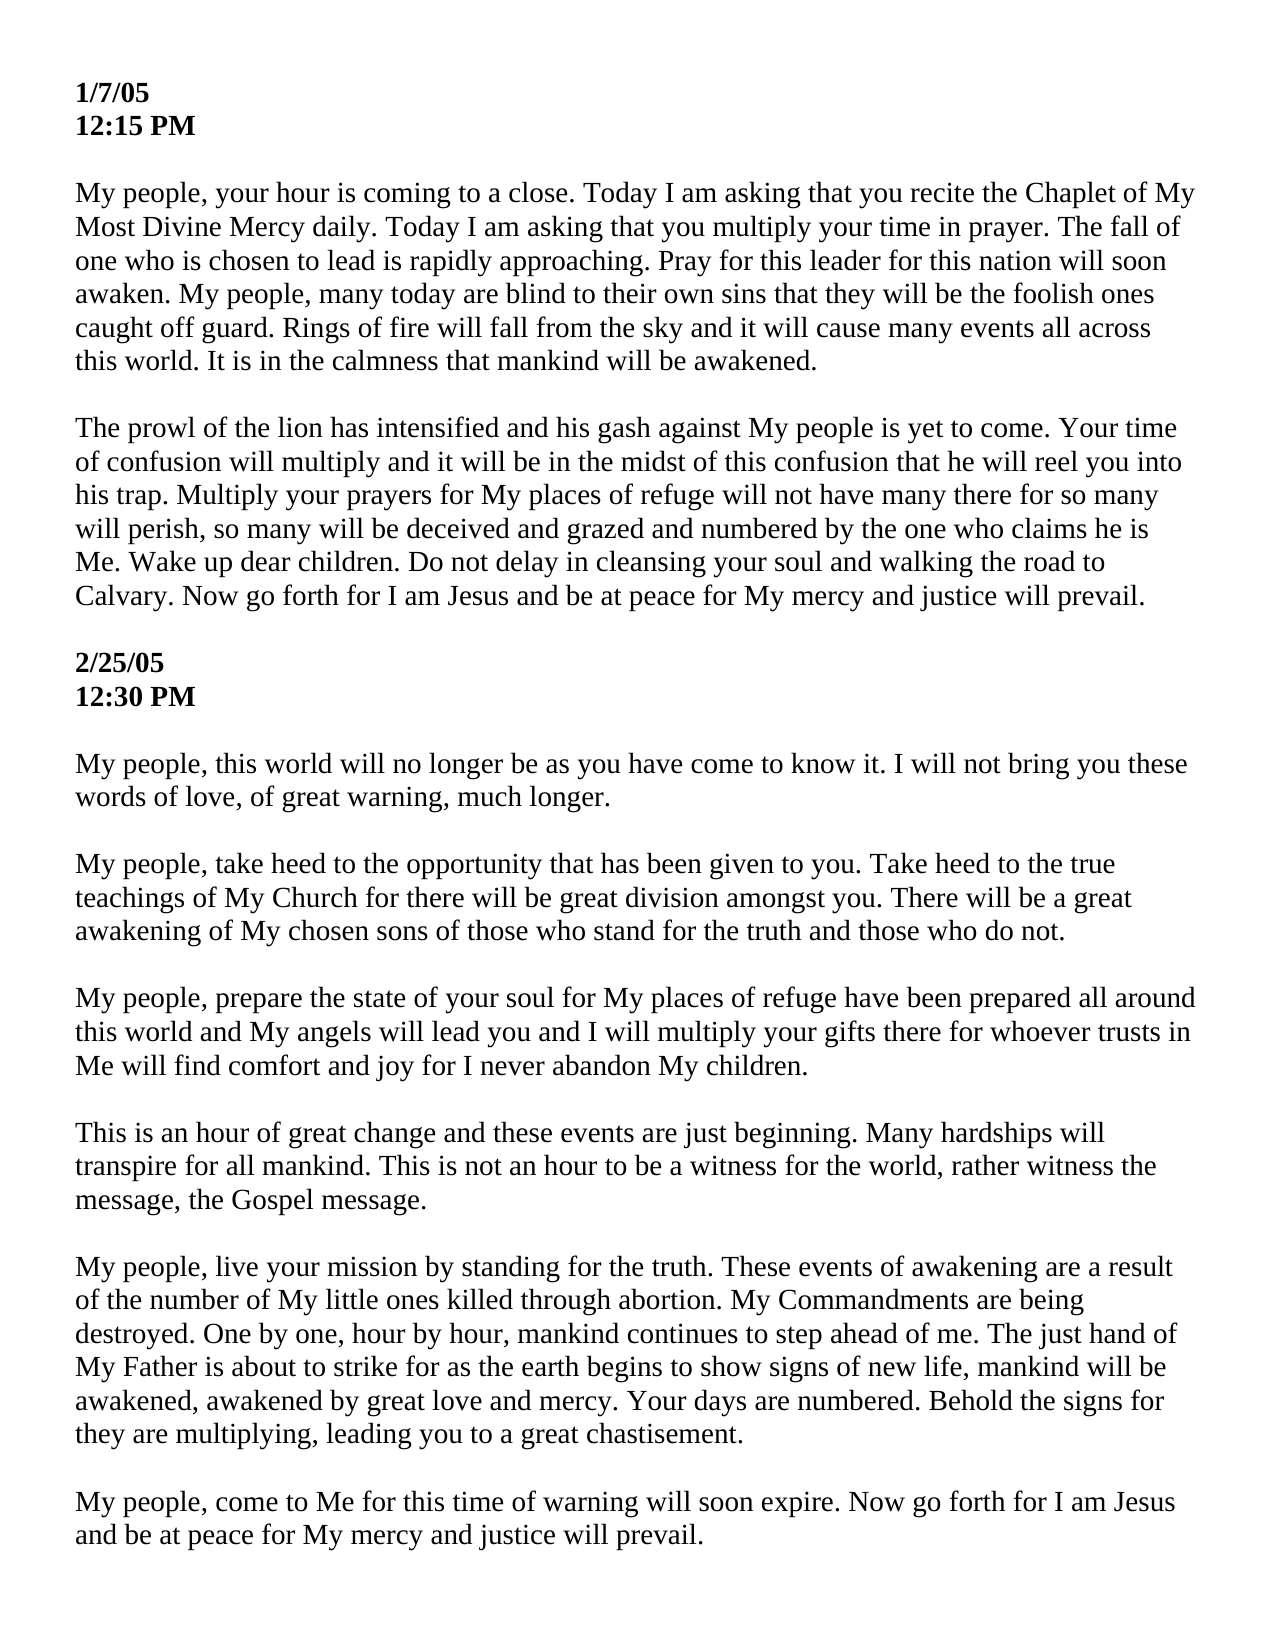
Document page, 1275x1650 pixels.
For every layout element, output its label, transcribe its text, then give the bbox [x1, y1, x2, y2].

text This is an hour of great change and these events are just beginning. Many hardships will transpire for all mankind. This is not an hour to be a witness for the world, rather witness the message, the Gospel message. [75, 1115, 1200, 1215]
text My people, live your mission by standing for the truth. These events of awakening are a result of the number of My little ones killed through abortion. My Commandments are being destroyed. One by one, hour by hour, mankind continues to step ahead of me. The just hand of My Father is about to strike for as the earth begins to show signs of new life, mankind will be awakened, awakened by great love and mercy. Your days are numbered. Behold the signs for they are multiplying, leading you to a great chastisement. [75, 1249, 1200, 1450]
text My people, take heed to the opportunity that has been given to you. Take heed to the true teachings of My Church for there will be great division amongst you. There will be a great awakening of My chosen sons of those who stand for the truth and those who do not. [75, 846, 1200, 947]
text My people, your hour is coming to a close. Today I am asking that you recite the Chaplet of My Most Divine Mercy daily. Today I am asking that you multiply your time in prayer. The fall of one who is chosen to lead is rapidly approaching. Pray for this leader for this nation will soon awaken. My people, many today are blind to their own sins that they will be the foolish ones caught off guard. Rings of fire will fall from the sky and it will cause many events all across this world. It is in the calmness that mankind will be awakened. [75, 176, 1200, 377]
text 2/25/05 [75, 645, 1200, 679]
text The prowl of the lion has intensified and his gash against My people is yet to come. Your time of confusion will multiply and it will be in the midst of this confusion that he will reel you into his trap. Multiply your prayers for My places of refuge will not have many there for so many will perish, so many will be deceived and grazed and numbered by the one who claims he is Me. Wake up dear children. Do not delay in cleansing your soul and walking the road to Calvary. Now go forth for I am Jesus and be at peace for My mercy and justice will prevail. [75, 410, 1200, 612]
text 12:15 PM [75, 108, 1200, 142]
text My people, prepare the state of your soul for My places of refuge have been prepared all around this world and My angels will lead you and I will multiply your gifts there for whoever trusts in Me will find comfort and joy for I never abandon My children. [75, 981, 1200, 1081]
text 1/7/05 [75, 75, 1200, 108]
text 12:30 PM [75, 679, 1200, 712]
text My people, this world will no longer be as you have come to know it. I will not bring you these words of love, of great warning, much longer. [75, 746, 1200, 813]
text My people, come to Me for this time of warning will soon expire. Now go forth for I am Jesus and be at peace for My mercy and justice will prevail. [75, 1484, 1200, 1551]
